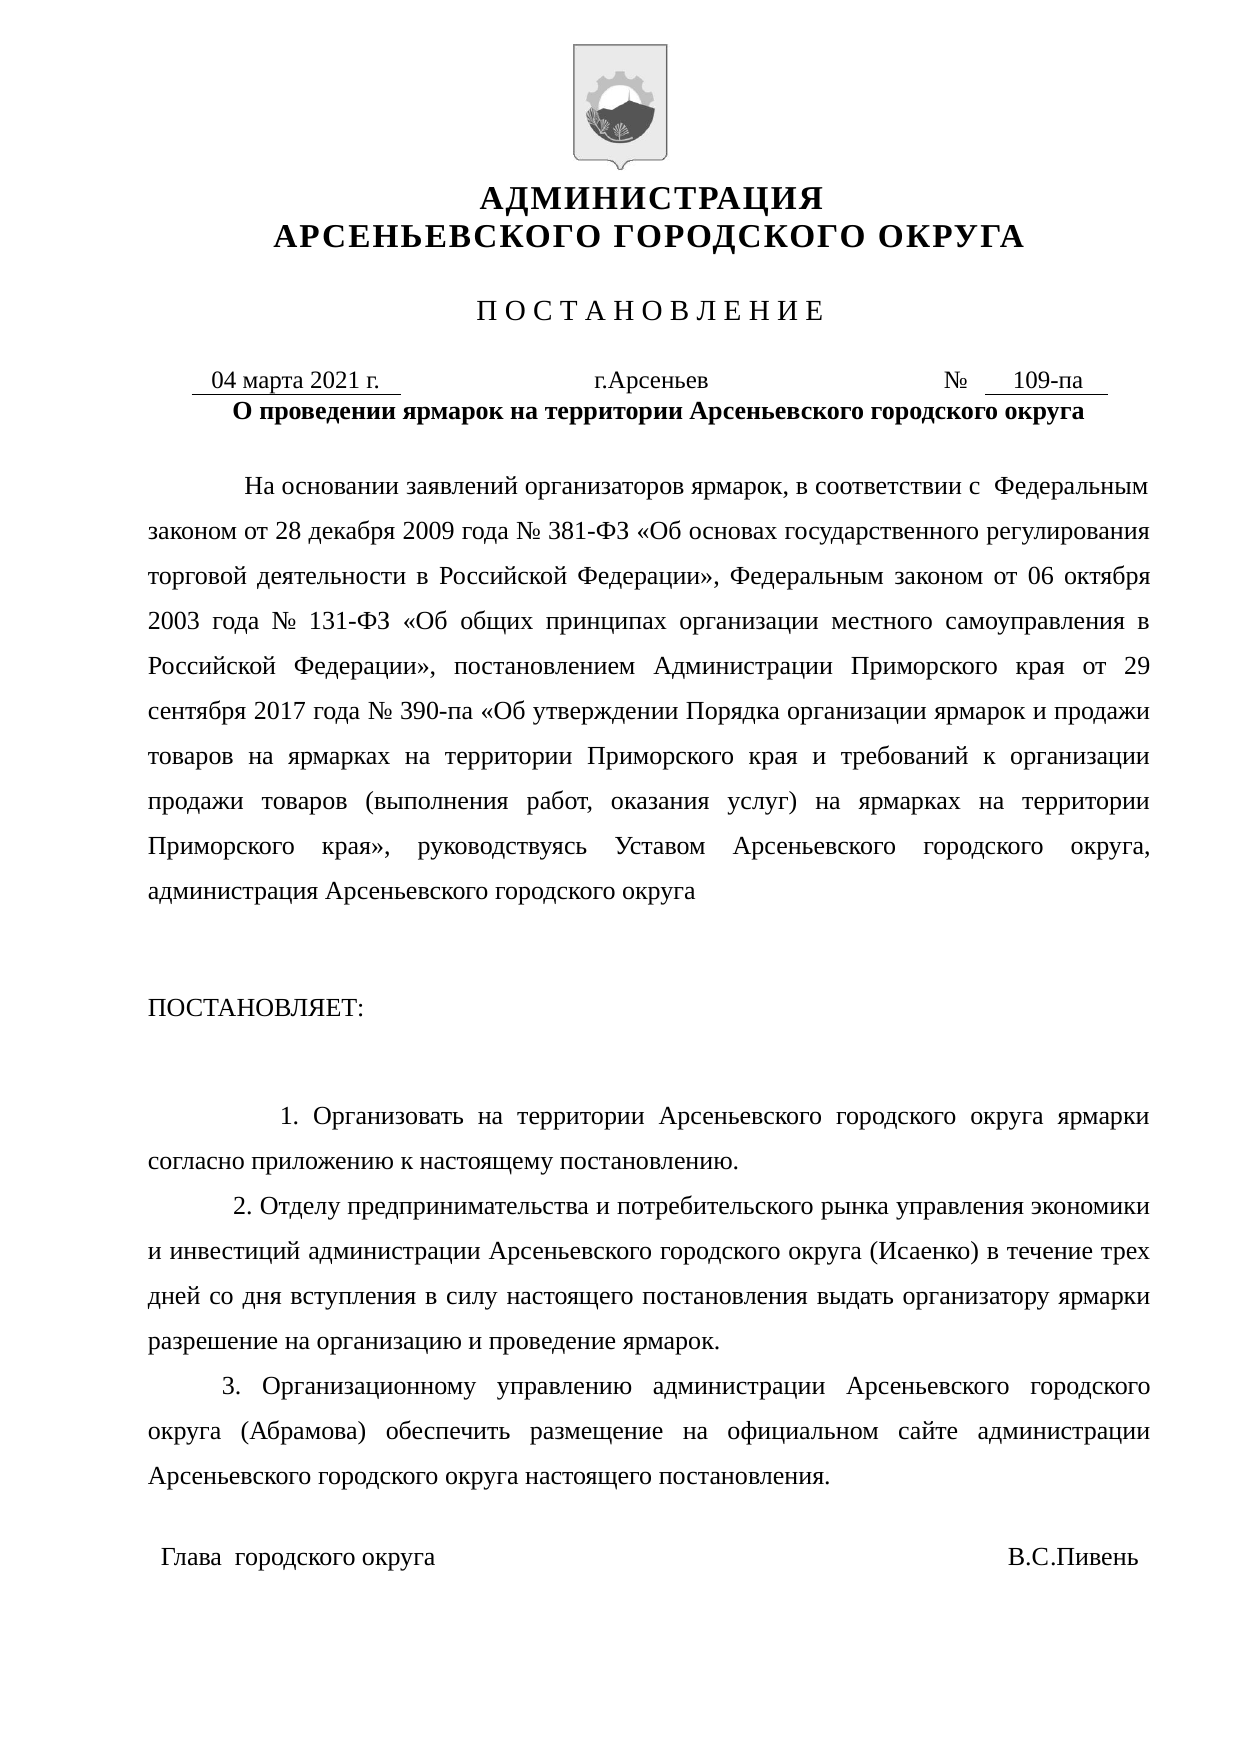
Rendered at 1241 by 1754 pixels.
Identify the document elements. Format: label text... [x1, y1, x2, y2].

text АДМИНИСТРАЦИЯ [148, 178, 1152, 217]
text 2. Отделу предпринимательства и потребительского рынка управления экономики и инвестиций администрации Арсеньевского городского округа (Исаенко) в течение трех дней со дня вступления в силу настоящего постановления выдать организатору ярмарки разрешение на организацию и проведение ярмарок. [148, 1190, 1152, 1355]
text ПОСТАНОВЛЯЕТ: [148, 992, 1152, 1022]
text 1. Организовать на территории Арсеньевского городского округа ярмарки согласно приложению к настоящему постановлению. [148, 1100, 1152, 1175]
table_header г.Арсеньев [401, 365, 932, 394]
text Глава городского округа В.С.Пивень [148, 1541, 1152, 1571]
text П О С Т А Н О В Л Е Н И Е [148, 293, 1152, 327]
table_header 04 марта 2021 г. [192, 365, 401, 394]
text О проведении ярмарок на территории Арсеньевского городского округа [148, 395, 1152, 425]
text АРСЕНЬЕВСКОГО ГОРОДСКОГО ОКРУГА [146, 217, 1152, 255]
text На основании заявлений организаторов ярмарок, в соответствии с Федеральным законом от 28 декабря 2009 года № 381-ФЗ «Об основах государственного регулирования торговой деятельности в Российской Федерации», Федеральным законом от 06 октября 2003 года № 131-ФЗ «Об общих принципах организации местного самоуправления в Российской Федерации», постановлением Администрации Приморского края от 29 сентября 2017 года № 390-па «Об утверждении Порядка организации ярмарок и продажи товаров на ярмарках на территории Приморского края и требований к организации продажи товаров (выполнения работ, оказания услуг) на ярмарках на территории Приморского края», руководствуясь Уставом Арсеньевского городского округа, администрация Арсеньевского городского округа [148, 470, 1152, 905]
text 3. Организационному управлению администрации Арсеньевского городского округа (Абрамова) обеспечить размещение на официальном сайте администрации Арсеньевского городского округа настоящего постановления. [148, 1370, 1152, 1490]
table_header 109-па [985, 365, 1108, 394]
table_header № [932, 365, 985, 394]
